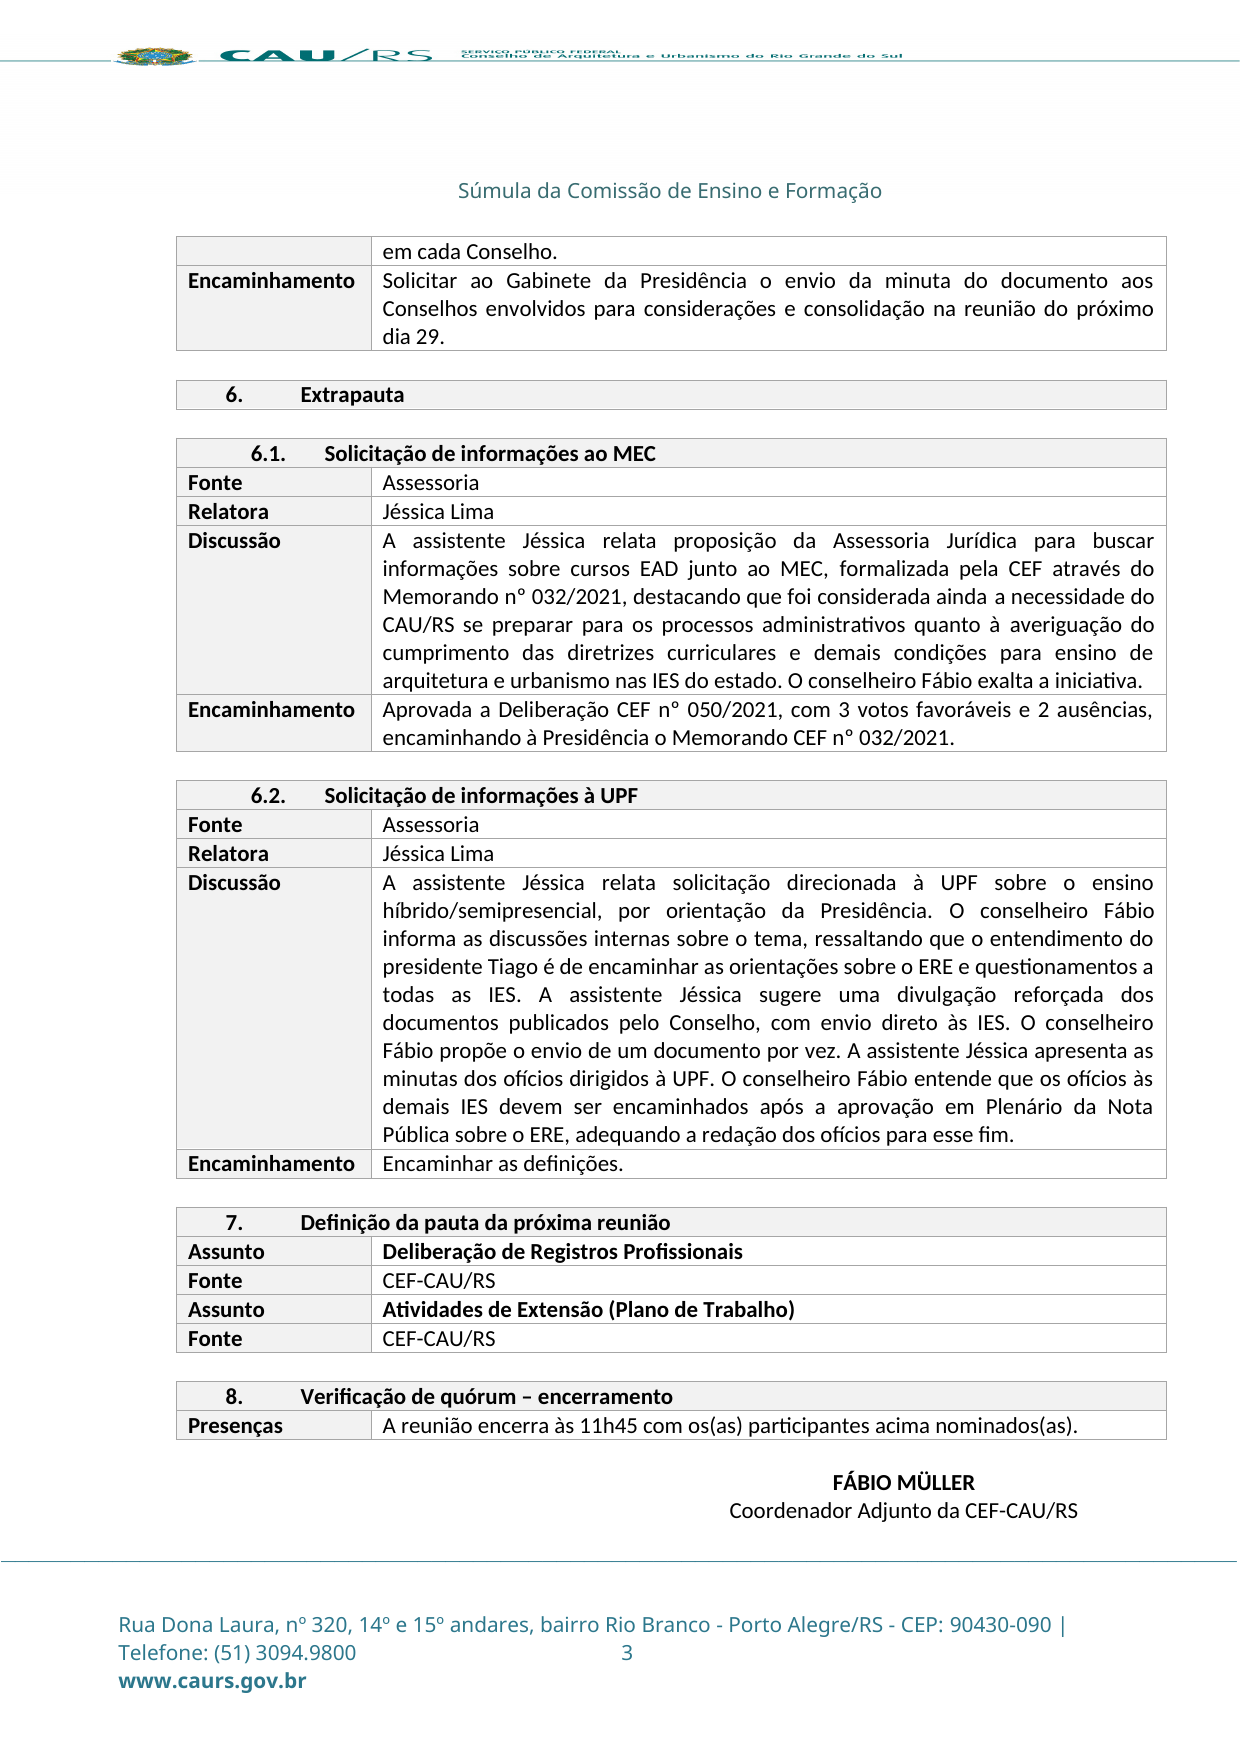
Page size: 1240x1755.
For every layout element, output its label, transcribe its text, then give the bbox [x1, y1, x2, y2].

table_cell CEF-CAU/RS [372, 1324, 1166, 1352]
table_cell em cada Conselho. [372, 237, 1166, 265]
table_cell Verificação de quórum – encerramento [177, 1382, 1166, 1410]
table_cell [177, 410, 1166, 438]
table_cell Deliberação de Registros Profissionais [372, 1237, 1166, 1265]
table_cell Solicitar ao Gabinete da Presidência o envio da minuta do documento aos Conselhos envolvidos para considerações e consolidação na reunião do próximo dia 29. [372, 266, 1166, 350]
table_cell [177, 351, 1166, 379]
table_cell A assistente Jéssica relata solicitação direcionada à UPF sobre o ensino híbrido/semipresencial, por orientação da Presidência. O conselheiro Fábio informa as discussões internas sobre o tema, ressaltando que o entendimento do presidente Tiago é de encaminhar as orientações sobre o ERE e questionamentos a todas as IES. A assistente Jéssica sugere uma divulgação reforçada dos documentos publicados pelo Conselho, com envio direto às IES. O conselheiro Fábio propõe o envio de um documento por vez. A assistente Jéssica apresenta as minutas dos ofícios dirigidos à UPF. O conselheiro Fábio entende que os ofícios às demais IES devem ser encaminhados após a aprovação em Plenário da Nota Pública sobre o ERE, adequando a redação dos ofícios para esse fim. [372, 868, 1166, 1148]
table_cell Assessoria [372, 468, 1166, 496]
table_cell Discussão [177, 868, 371, 1148]
table_cell Discussão [177, 526, 371, 694]
table_cell Fonte [177, 1324, 371, 1352]
table_cell Assunto [177, 1237, 371, 1265]
table_cell Encaminhamento [177, 1150, 371, 1178]
table_cell Fonte [177, 1266, 371, 1294]
table_cell Solicitação de informações à UPF [177, 781, 1166, 809]
table_cell Relatora [177, 839, 371, 867]
table_cell [177, 237, 371, 265]
table_cell Jéssica Lima [372, 839, 1166, 867]
table_cell A assistente Jéssica relata proposição da Assessoria Jurídica para buscar informações sobre cursos EAD junto ao MEC, formalizada pela CEF através do Memorando nº 032/2021, destacando que foi considerada ainda a necessidade do CAU/RS se preparar para os processos administrativos quanto à averiguação do cumprimento das diretrizes curriculares e demais condições para ensino de arquitetura e urbanismo nas IES do estado. O conselheiro Fábio exalta a iniciativa. [372, 526, 1166, 694]
table_cell Encaminhamento [177, 266, 371, 350]
table_cell Extrapauta [177, 381, 1166, 408]
table_cell Definição da pauta da próxima reunião [177, 1208, 1166, 1236]
table_cell Encaminhamento [177, 695, 371, 751]
table_cell A reunião encerra às 11h45 com os(as) participantes acima nominados(as). [372, 1411, 1166, 1439]
table_cell [177, 1353, 371, 1381]
table_cell [371, 1353, 1166, 1381]
table_cell Fonte [177, 468, 371, 496]
table_cell Fonte [177, 810, 371, 838]
table_cell Jéssica Lima [372, 497, 1166, 525]
table_cell [177, 752, 1166, 780]
table_cell Presenças [177, 1411, 371, 1439]
table_cell Aprovada a Deliberação CEF nº 050/2021, com 3 votos favoráveis e 2 ausências, encaminhando à Presidência o Memorando CEF nº 032/2021. [372, 695, 1166, 751]
table_cell Encaminhar as definições. [372, 1150, 1166, 1178]
table_cell Assessoria [372, 810, 1166, 838]
table_cell [177, 1179, 1166, 1207]
table_cell Atividades de Extensão (Plano de Trabalho) [372, 1295, 1166, 1323]
table_cell CEF-CAU/RS [372, 1266, 1166, 1294]
table_cell Relatora [177, 497, 371, 525]
table_cell Solicitação de informações ao MEC [177, 439, 1166, 467]
table_header FÁBIO MÜLLER Coordenador Adjunto da CEF-CAU/RS [0, 1440, 1240, 1524]
table_cell Assunto [177, 1295, 371, 1323]
